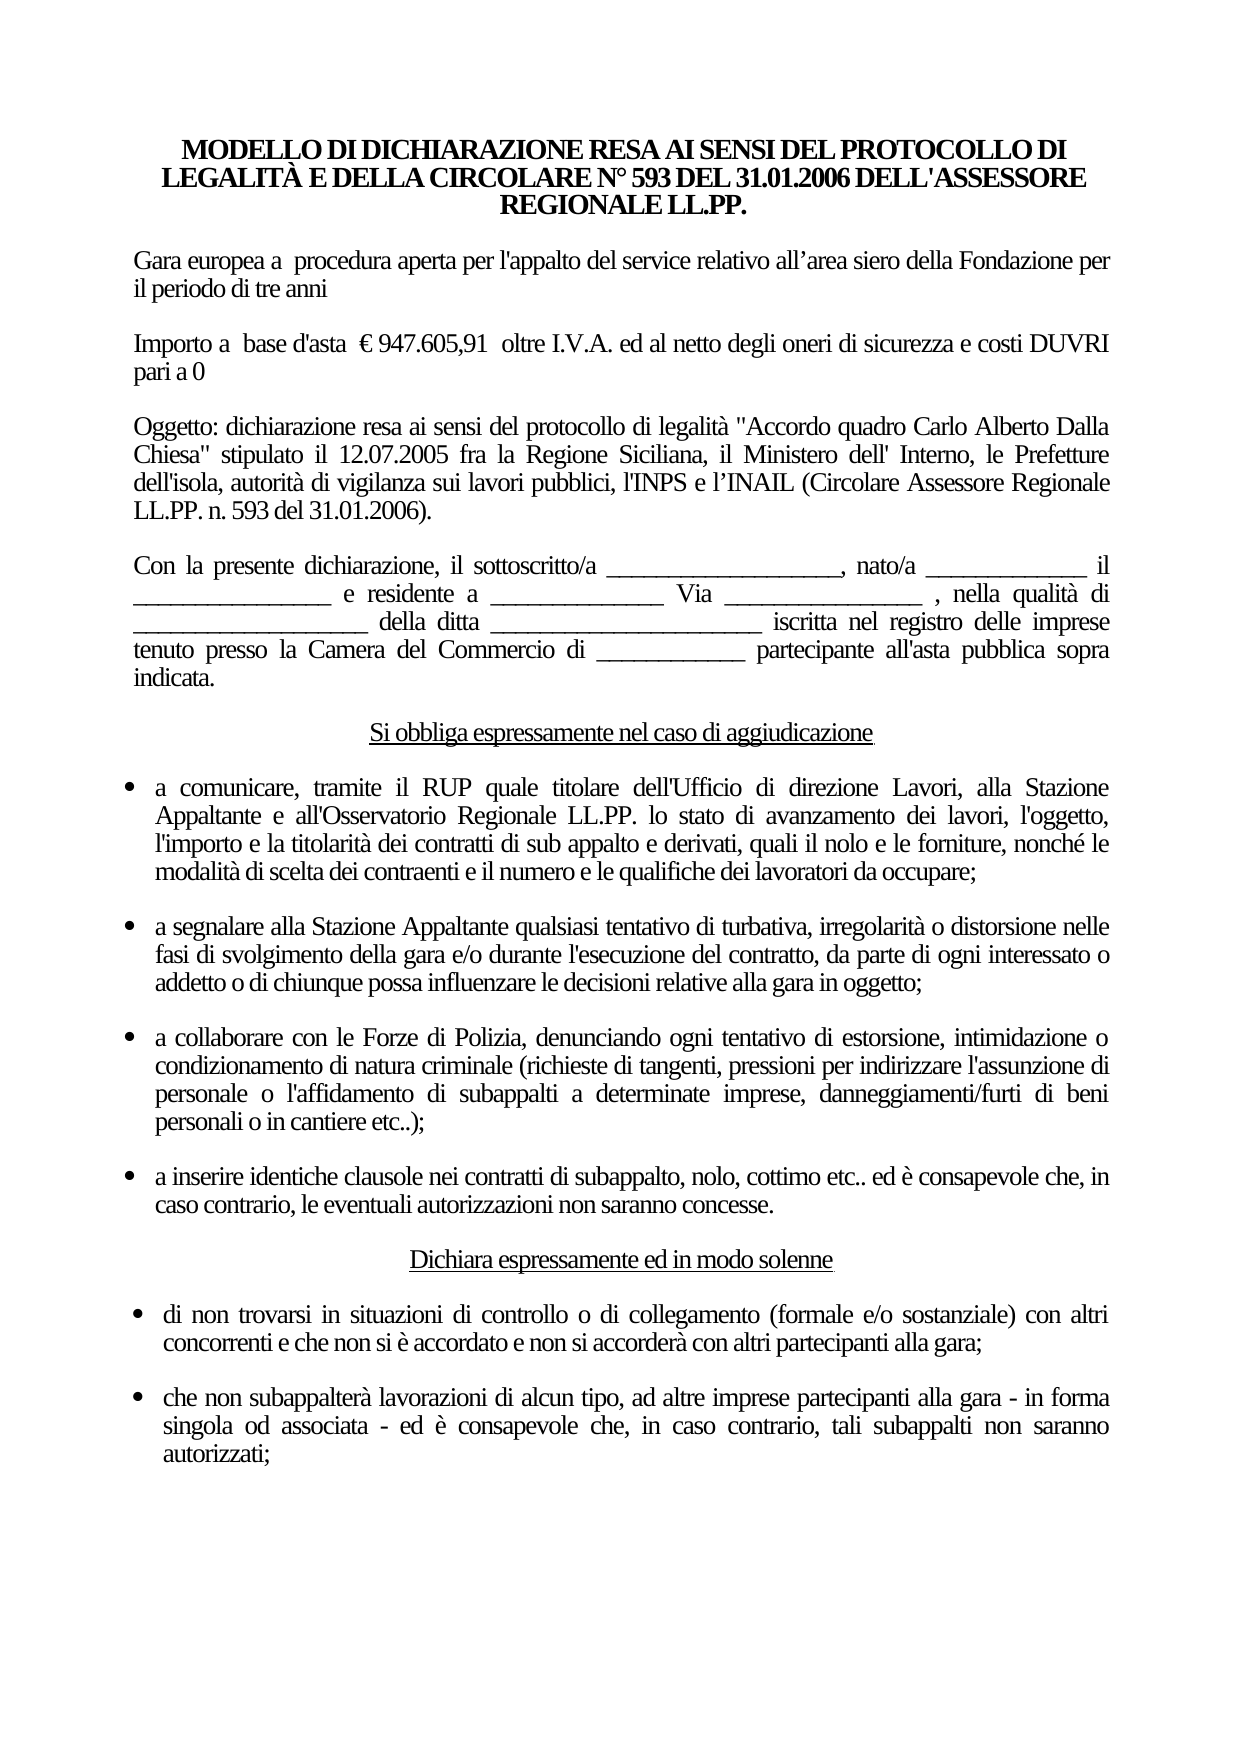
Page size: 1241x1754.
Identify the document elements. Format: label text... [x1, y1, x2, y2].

text Dichiara espressamente ed in modo solenne [133, 1246, 1111, 1274]
list che non subappalterà lavorazioni di alcun tipo, ad altre imprese partecipanti alla gara - in forma singola od associata - ed è consapevole che, in caso contrario, tali subappalti non saranno autorizzati; [133, 1384, 1111, 1468]
text MODELLO DI DICHIARAZIONE RESA AI SENSI DEL PROTOCOLLO DI legalità E DELLA CIRCOLARE N° 593 DEL 31.01.2006 DELL'ASSESSORE REGIONALE LL.PP. [133, 137, 1115, 220]
list di non trovarsi in situazioni di controllo o di collegamento (formale e/o sostanziale) con altri concorrenti e che non si è accordato e non si accorderà con altri partecipanti alla gara; [133, 1301, 1111, 1357]
list a collaborare con le Forze di Polizia, denunciando ogni tentativo di estorsione, intimidazione o condizionamento di natura criminale (richieste di tangenti, pressioni per indirizzare l'assunzione di personale o l'affidamento di subappalti a determinate imprese, danneggiamenti/furti di beni personali o in cantiere etc..); [125, 1024, 1111, 1136]
list a inserire identiche clausole nei contratti di subappalto, nolo, cottimo etc.. ed è consapevole che, in caso contrario, le eventuali autorizzazioni non saranno concesse. [125, 1163, 1111, 1219]
text Importo a base d'asta € 947.605,91 oltre I.V.A. ed al netto degli oneri di sicurezza e costi DUVRI pari a 0 [133, 330, 1111, 386]
text Si obbliga espressamente nel caso di aggiudicazione [133, 719, 1111, 747]
text Con la presente dichiarazione, il sottoscritto/a ___________________, nato/a _____________ il ________________ e residente a ______________ Via ________________ , nella qualità di ___________________ della ditta ______________________ iscritta nel registro delle imprese tenuto presso la Camera del Commercio di ____________ partecipante all'asta pubblica sopra indicata. [133, 552, 1111, 692]
text Oggetto: dichiarazione resa ai sensi del protocollo di legalità "Accordo quadro Carlo Alberto Dalla Chiesa" stipulato il 12.07.2005 fra la Regione Siciliana, il Ministero dell' Interno, le Prefetture dell'isola, autorità di vigilanza sui lavori pubblici, l'INPS e l’INAIL (Circolare Assessore Regionale LL.PP. n. 593 del 31.01.2006). [133, 413, 1111, 525]
list a comunicare, tramite il RUP quale titolare dell'Ufficio di direzione Lavori, alla Stazione Appaltante e all'Osservatorio Regionale LL.PP. lo stato di avanzamento dei lavori, l'oggetto, l'importo e la titolarità dei contratti di sub appalto e derivati, quali il nolo e le forniture, nonché le modalità di scelta dei contraenti e il numero e le qualifiche dei lavoratori da occupare; [125, 774, 1111, 886]
list a segnalare alla Stazione Appaltante qualsiasi tentativo di turbativa, irregolarità o distorsione nelle fasi di svolgimento della gara e/o durante l'esecuzione del contratto, da parte di ogni interessato o addetto o di chiunque possa influenzare le decisioni relative alla gara in oggetto; [125, 913, 1111, 997]
text Gara europea a procedura aperta per l'appalto del service relativo all’area siero della Fondazione per il periodo di tre anni [133, 247, 1111, 303]
